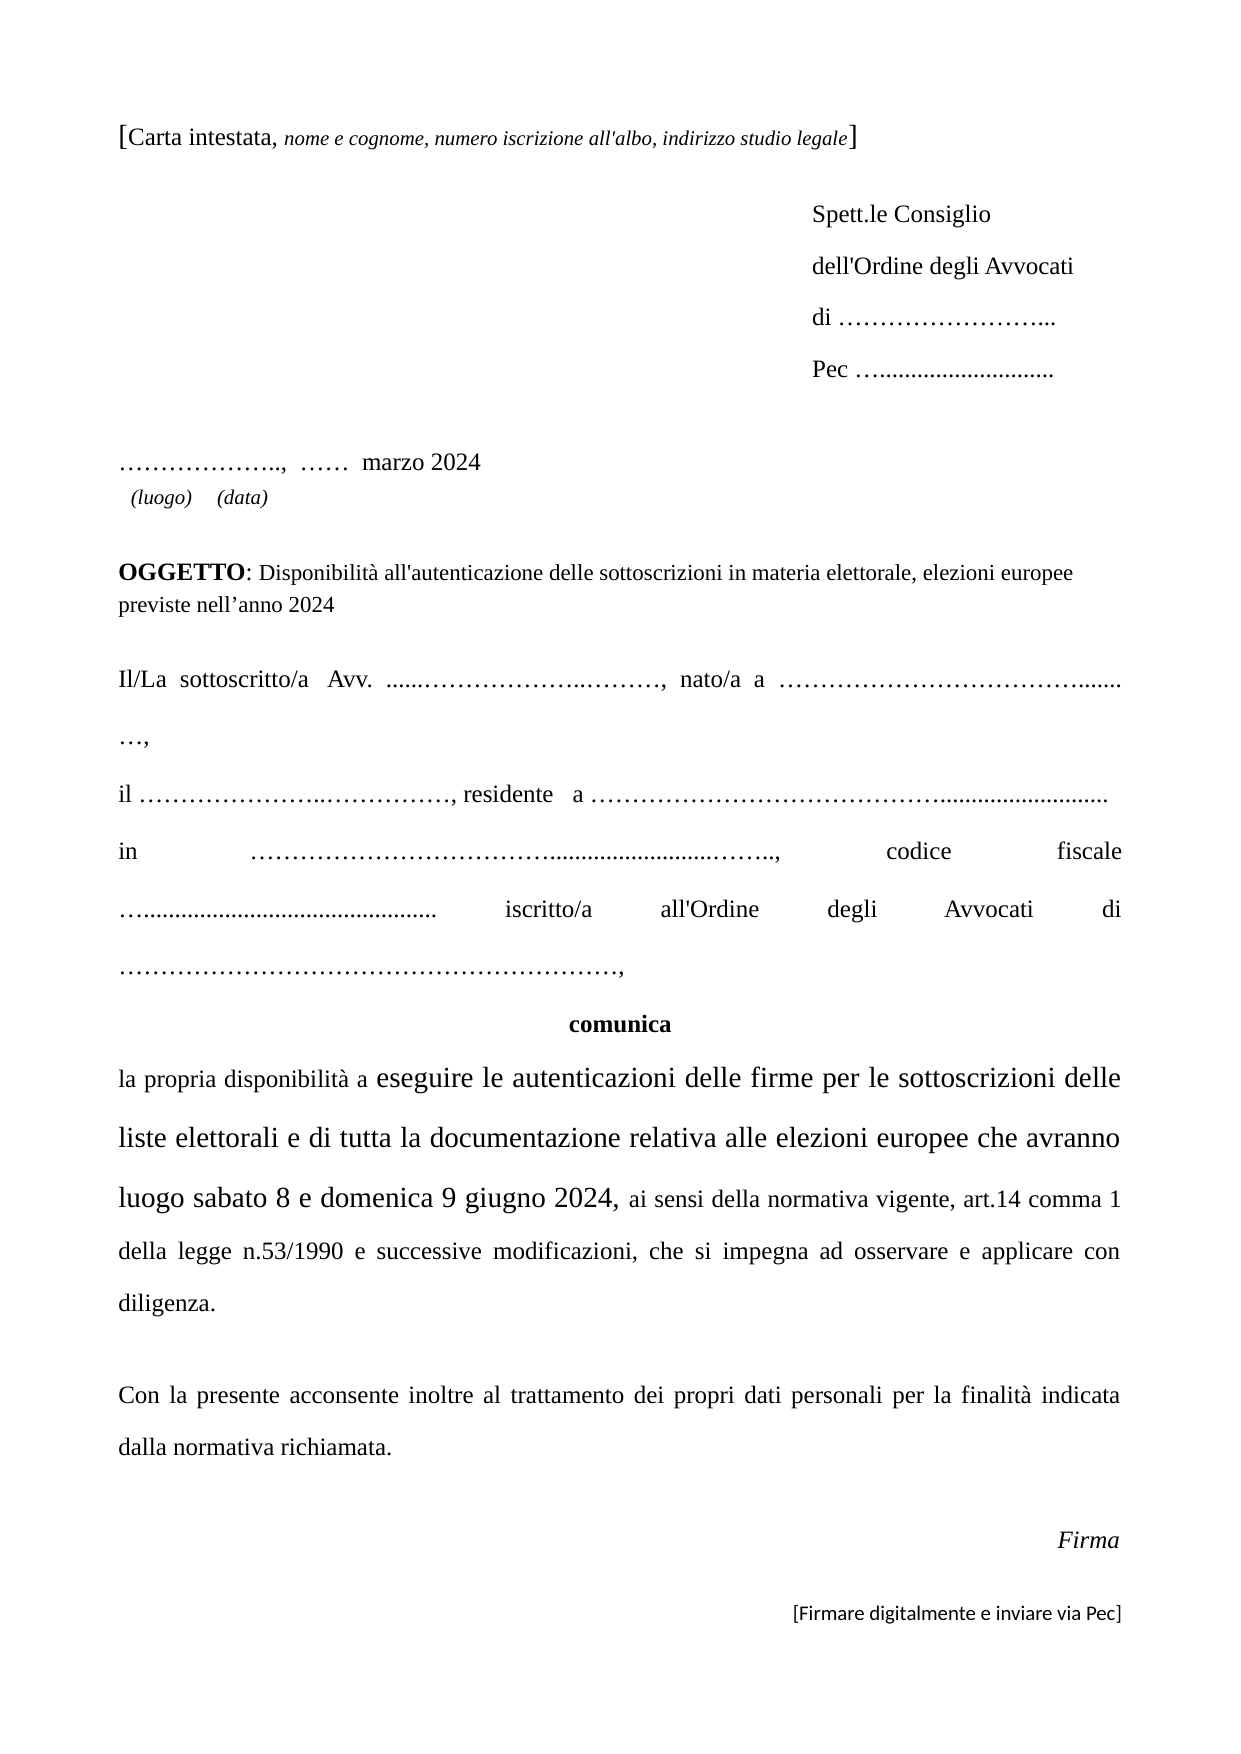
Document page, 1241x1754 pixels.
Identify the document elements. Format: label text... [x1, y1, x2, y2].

text Spett.le Consiglio [812, 199, 1122, 228]
text OGGETTO: Disponibilità all'autenticazione delle sottoscrizioni in materia elettorale, elezioni europee previste nell’anno 2024 [118, 557, 1122, 617]
text Con la presente acconsente inoltre al trattamento dei propri dati personali per la finalità indicata dalla normativa richiamata. [118, 1381, 1122, 1461]
text dell'Ordine degli Avvocati [812, 251, 1122, 280]
text (luogo) (data) [118, 481, 1122, 510]
text ……………….., …… marzo 2024 [118, 447, 1122, 475]
text comunica [118, 1009, 1122, 1037]
text in ………………………………..........................…….., codice fiscale …............................................... iscritto/a all'Ordine degli Avvocati di ……………………………………………………, [118, 836, 1122, 980]
text Pec …............................ [812, 354, 1122, 383]
text Firma [118, 1525, 1122, 1553]
text di ……………………... [812, 302, 1122, 331]
text il …………………..……………, residente a ……………………………………........................... [118, 779, 1122, 807]
text Il/La sottoscritto/a Avv. ......………………..………, nato/a a ……………………………….......…, [118, 664, 1122, 750]
text [Carta intestata, nome e cognome, numero iscrizione all'albo, indirizzo studio legale] [118, 118, 1122, 152]
text la propria disponibilità a eseguire le autenticazioni delle firme per le sottoscrizioni delle liste elettorali e di tutta la documentazione relativa alle elezioni europee che avranno luogo sabato 8 e domenica 9 giugno 2024, ai sensi della normativa vigente, art.14 comma 1 della legge n.53/1990 e successive modificazioni, che si impegna ad osservare e applicare con diligenza. [118, 1060, 1122, 1317]
text [Firmare digitalmente e inviare via Pec] [118, 1600, 1122, 1626]
